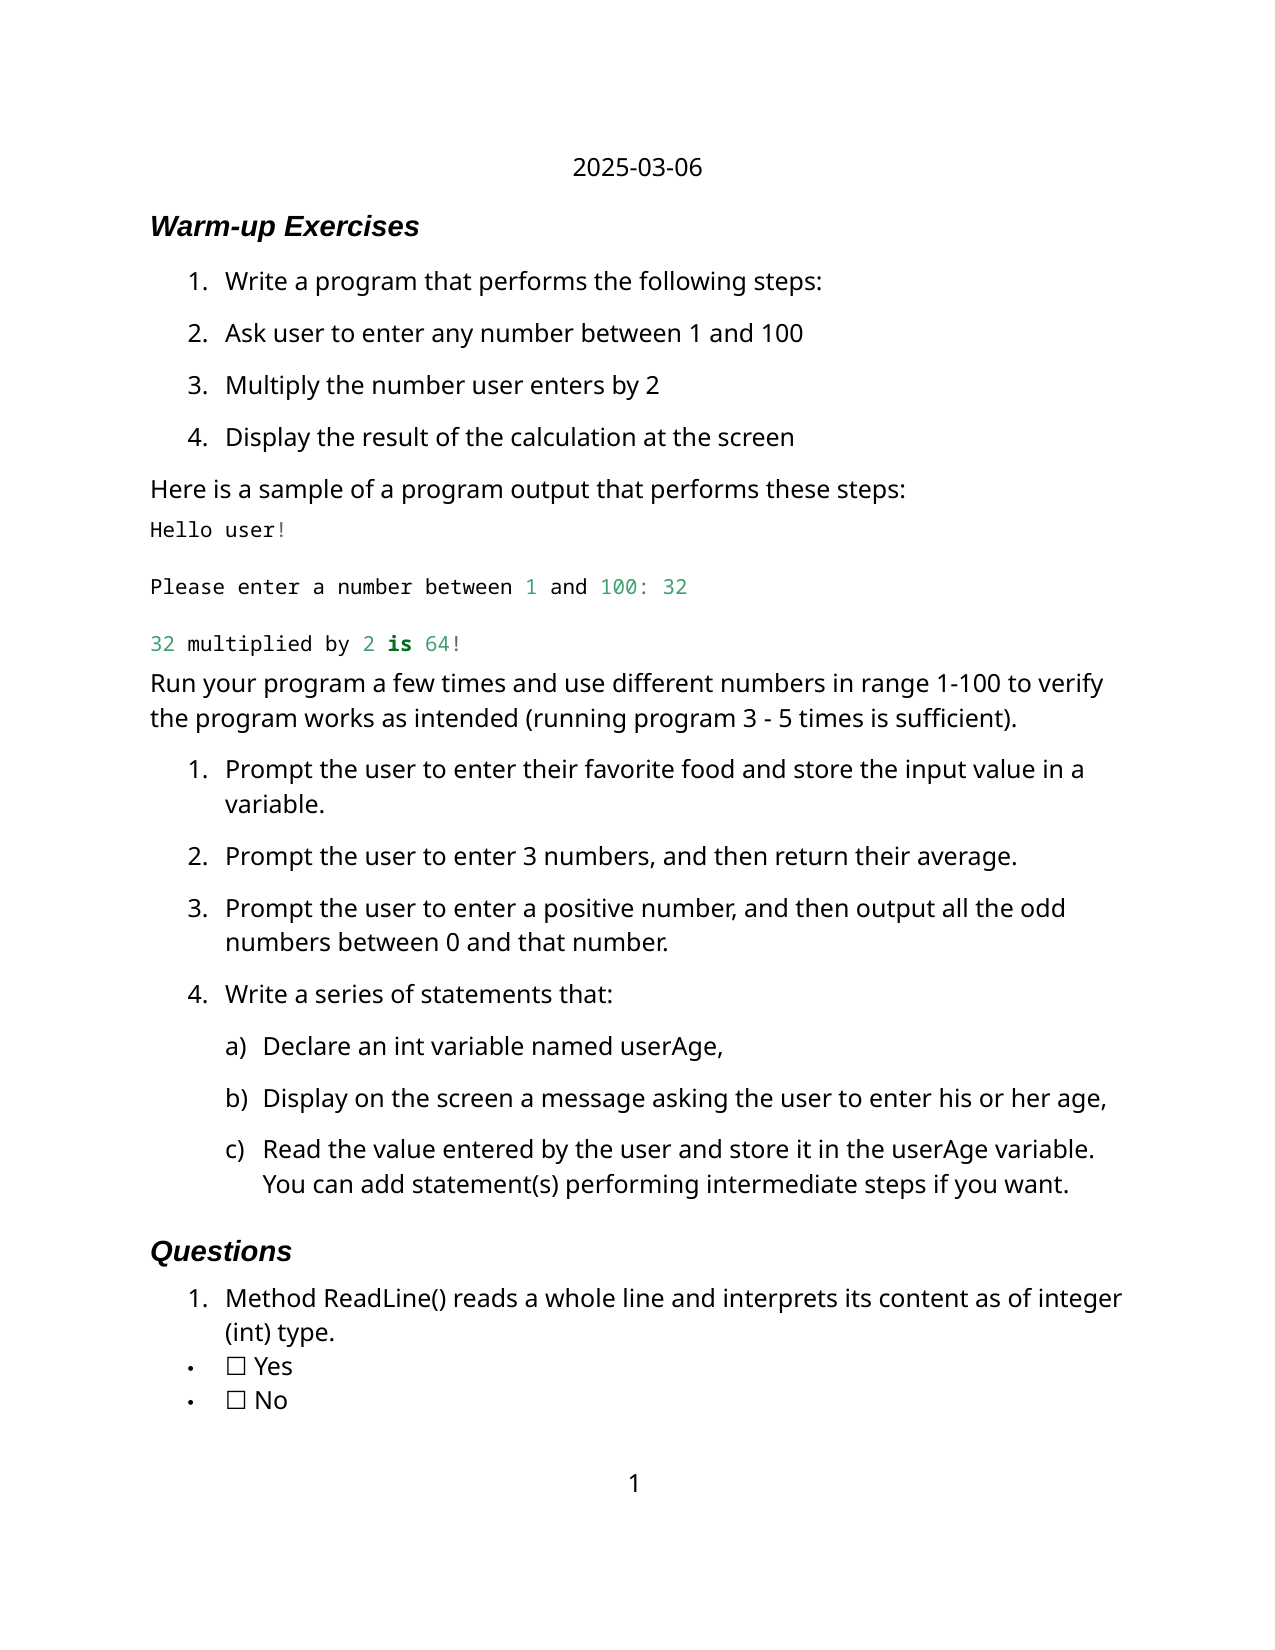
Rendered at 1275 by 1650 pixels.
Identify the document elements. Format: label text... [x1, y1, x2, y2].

list Display on the screen a message asking the user to enter his or her age, [225, 1080, 1125, 1114]
text Hello user! [150, 515, 1125, 543]
list Ask user to enter any number between 1 and 100 [187, 316, 1125, 350]
list Declare an int variable named userAge, [225, 1028, 1125, 1062]
list ☐ No [187, 1382, 1125, 1417]
subtitle Questions [150, 1234, 1125, 1268]
list Prompt the user to enter 3 numbers, and then return their average. [187, 838, 1125, 872]
text 2025-03-06 [150, 150, 1125, 184]
subtitle Warm-up Exercises [150, 209, 1125, 243]
list ☐ Yes [187, 1348, 1125, 1382]
list Prompt the user to enter their favorite food and store the input value in a variable. [187, 752, 1125, 820]
list Write a program that performs the following steps: [187, 264, 1125, 298]
text Please enter a number between 1 and 100: 32 [150, 572, 1125, 600]
list Method ReadLine() reads a whole line and interprets its content as of integer (int) type. [187, 1280, 1125, 1348]
list Multiply the number user enters by 2 [187, 368, 1125, 402]
text 32 multiplied by 2 is 64! [150, 629, 1125, 657]
list Prompt the user to enter a positive number, and then output all the odd numbers between 0 and that number.​ [187, 890, 1125, 958]
text Run your program a few times and use different numbers in range 1-100 to verify the program works as intended (running program 3 - 5 times is sufficient). [150, 666, 1125, 734]
list Display the result of the calculation at the screen [187, 420, 1125, 454]
list Read the value entered by the user and store it in the userAge variable. You can add statement(s) performing intermediate steps if you want. [225, 1132, 1125, 1200]
list Write a series of statements that: [187, 976, 1125, 1010]
text Here is a sample of a program output that performs these steps: [150, 472, 1125, 506]
